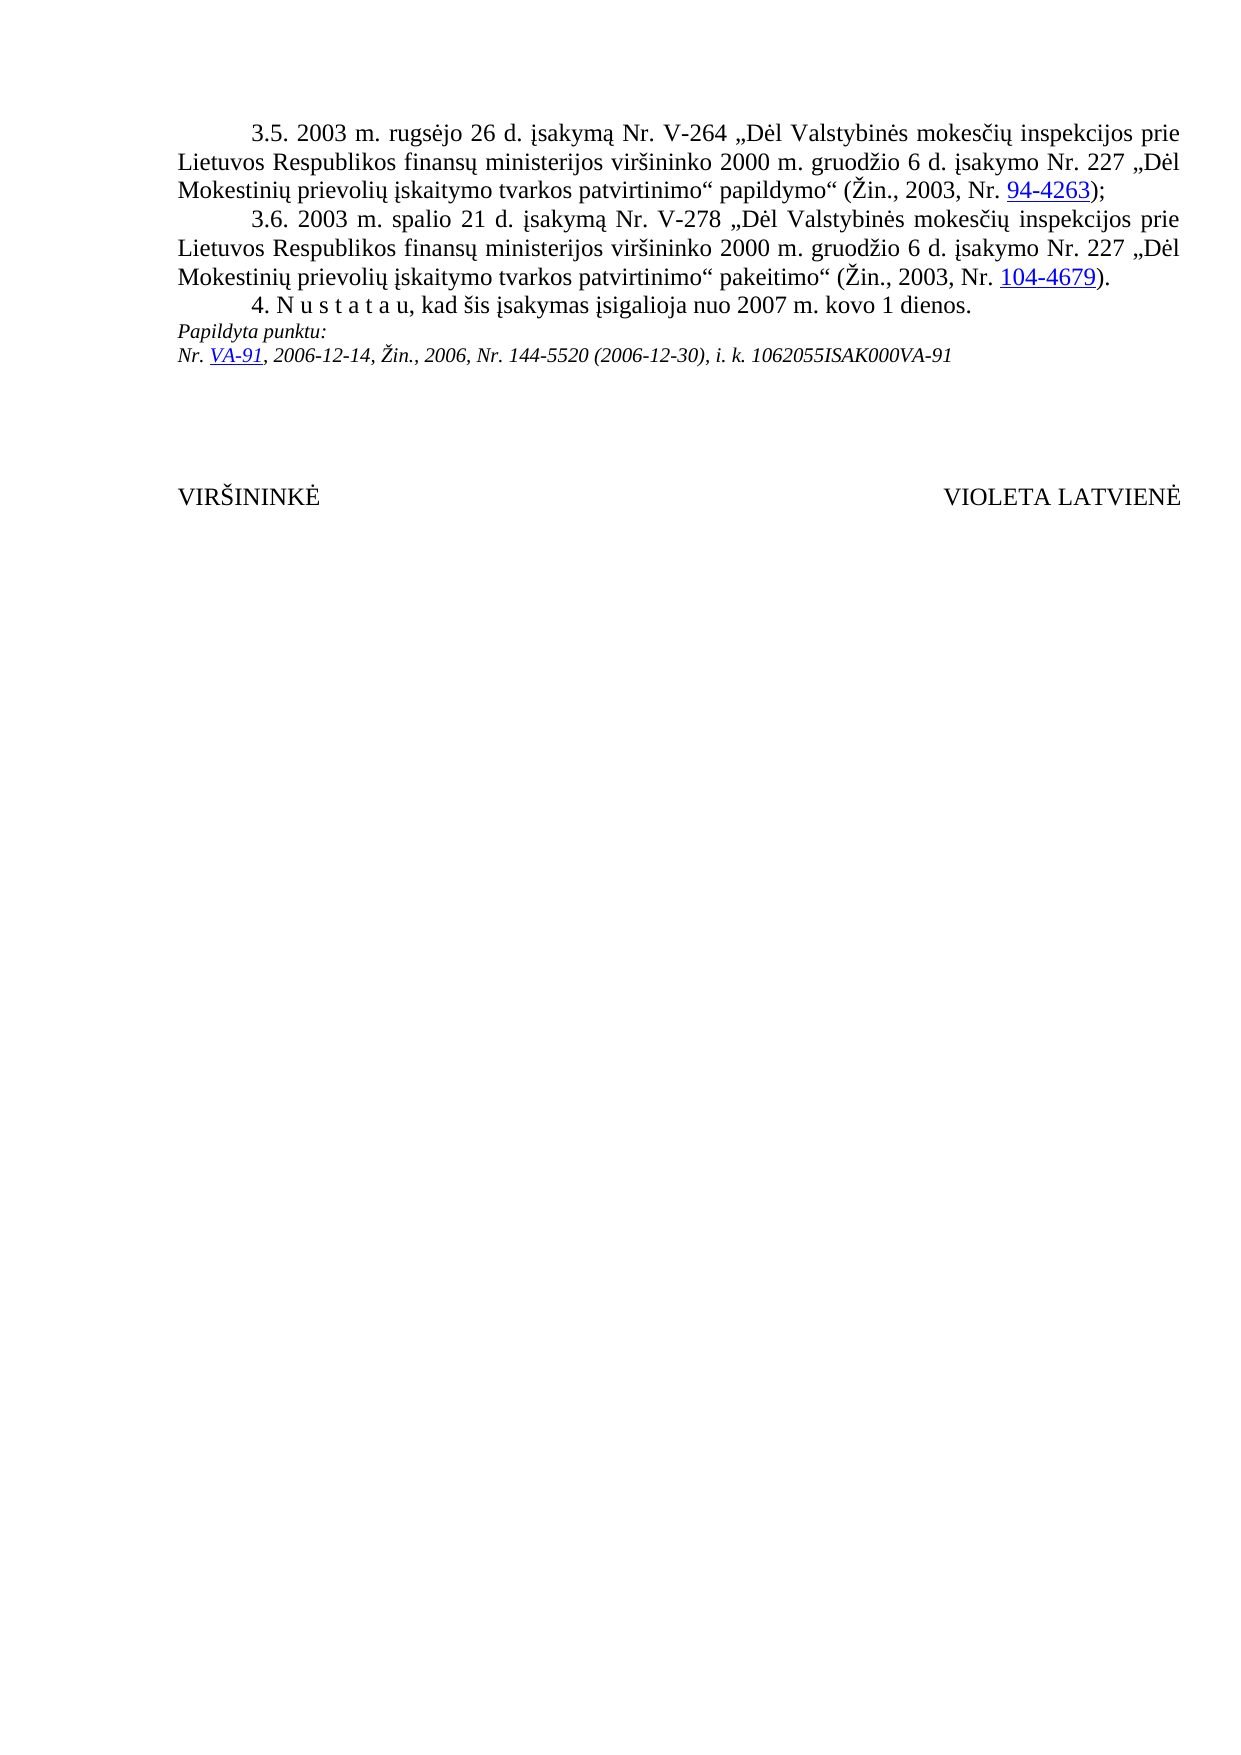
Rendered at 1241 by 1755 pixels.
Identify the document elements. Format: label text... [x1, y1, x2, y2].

text 3.5. 2003 m. rugsėjo 26 d. įsakymą Nr. V-264 „Dėl Valstybinės mokesčių inspekcijos prie Lietuvos Respublikos finansų ministerijos viršininko 2000 m. gruodžio 6 d. įsakymo Nr. 227 „Dėl Mokestinių prievolių įskaitymo tvarkos patvirtinimo“ papildymo“ (Žin., 2003, Nr. 94-4263); [177, 118, 1181, 204]
text Papildyta punktu: [177, 319, 1181, 343]
text 3.6. 2003 m. spalio 21 d. įsakymą Nr. V-278 „Dėl Valstybinės mokesčių inspekcijos prie Lietuvos Respublikos finansų ministerijos viršininko 2000 m. gruodžio 6 d. įsakymo Nr. 227 „Dėl Mokestinių prievolių įskaitymo tvarkos patvirtinimo“ pakeitimo“ (Žin., 2003, Nr. 104-4679). [177, 204, 1181, 291]
text Viršininkė Violeta Latvienė [177, 482, 1181, 511]
text Nr. VA-91, 2006-12-14, Žin., 2006, Nr. 144-5520 (2006-12-30), i. k. 1062055ISAK000VA-91 [177, 343, 1181, 367]
text 4. Nustatau, kad šis įsakymas įsigalioja nuo 2007 m. kovo 1 dienos. [177, 291, 1181, 319]
